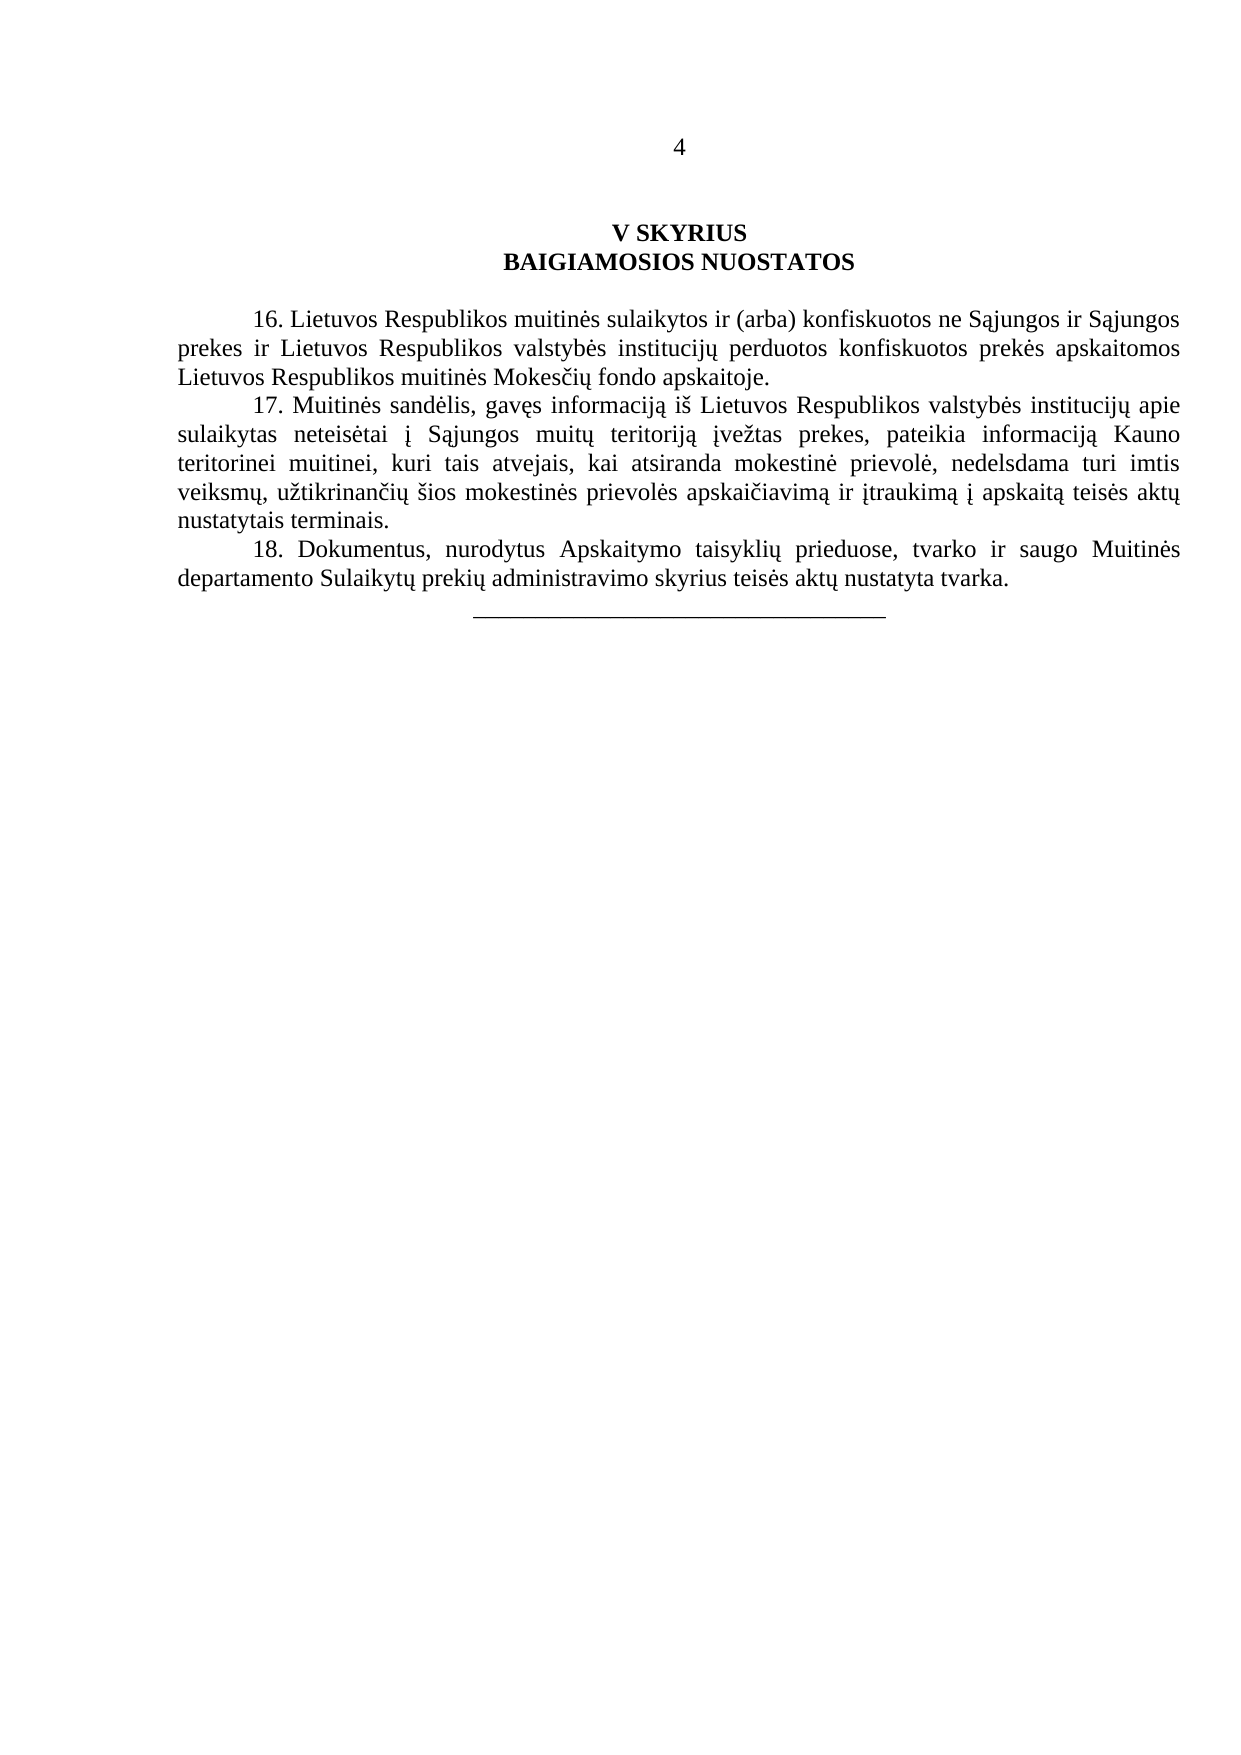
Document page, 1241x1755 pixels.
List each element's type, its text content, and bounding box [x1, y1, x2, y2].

text 18. Dokumentus, nurodytus Apskaitymo taisyklių prieduose, tvarko ir saugo Muitinės departamento Sulaikytų prekių administravimo skyrius teisės aktų nustatyta tvarka. [177, 534, 1181, 592]
text 16. Lietuvos Respublikos muitinės sulaikytos ir (arba) konfiskuotos ne Sąjungos ir Sąjungos prekes ir Lietuvos Respublikos valstybės institucijų perduotos konfiskuotos prekės apskaitomos Lietuvos Respublikos muitinės Mokesčių fondo apskaitoje. [177, 304, 1181, 390]
text V SKYRIUS [177, 218, 1181, 247]
text 17. Muitinės sandėlis, gavęs informaciją iš Lietuvos Respublikos valstybės institucijų apie sulaikytas neteisėtai į Sąjungos muitų teritoriją įvežtas prekes, pateikia informaciją Kauno teritorinei muitinei, kuri tais atvejais, kai atsiranda mokestinė prievolė, nedelsdama turi imtis veiksmų, užtikrinančių šios mokestinės prievolės apskaičiavimą ir įtraukimą į apskaitą teisės aktų nustatytais terminais. [177, 390, 1181, 534]
text BAIGIAMOSIOS NUOSTATOS [177, 247, 1181, 275]
text _________________________________ [177, 592, 1181, 620]
